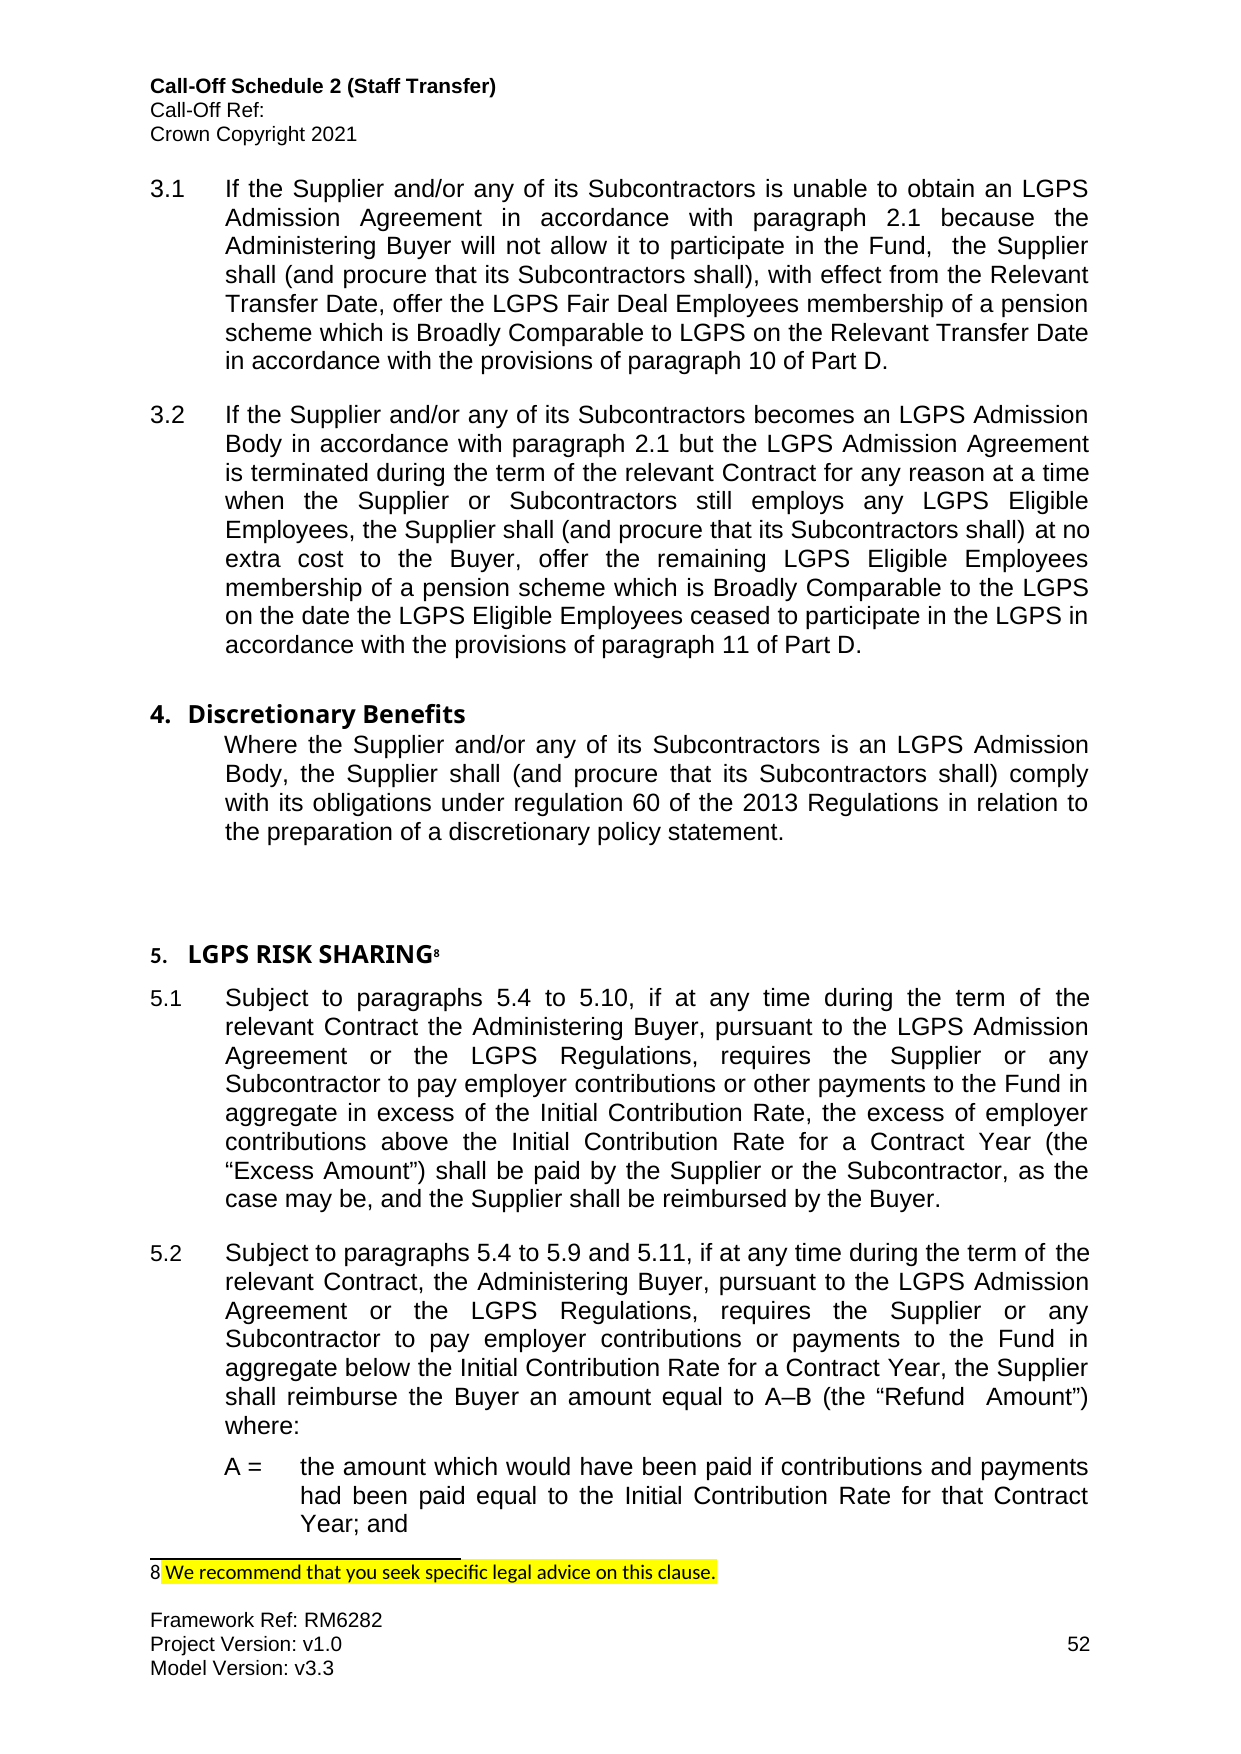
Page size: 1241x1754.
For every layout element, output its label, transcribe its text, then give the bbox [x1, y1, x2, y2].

subtitle 3.2 If the Supplier and/or any of its Subcontractors becomes an LGPS Admission Body in accordance with paragraph 2.1 but the LGPS Admission Agreement is terminated during the term of the relevant Contract for any reason at a time when the Supplier or Subcontractors still employs any LGPS Eligible Employees, the Supplier shall (and procure that its Subcontractors shall) at no extra cost to the Buyer, offer the remaining LGPS Eligible Employees membership of a pension scheme which is Broadly Comparable to the LGPS on the date the LGPS Eligible Employees ceased to participate in the LGPS in accordance with the provisions of paragraph 11 of Part D. [150, 400, 1090, 659]
list Discretionary Benefits [150, 696, 1090, 730]
list We recommend that you seek specific legal advice on this clause. [150, 1559, 1090, 1584]
subtitle Where the Supplier and/or any of its Subcontractors is an LGPS Admission Body, the Supplier shall (and procure that its Subcontractors shall) comply with its obligations under regulation 60 of the 2013 Regulations in relation to the preparation of a discretionary policy statement. [224, 730, 1090, 845]
subtitle 3.1 If the Supplier and/or any of its Subcontractors is unable to obtain an LGPS Admission Agreement in accordance with paragraph 2.1 because the Administering Buyer will not allow it to participate in the Fund, the Supplier shall (and procure that its Subcontractors shall), with effect from the Relevant Transfer Date, offer the LGPS Fair Deal Employees membership of a pension scheme which is Broadly Comparable to LGPS on the Relevant Transfer Date in accordance with the provisions of paragraph 10 of Part D. [150, 174, 1090, 375]
list Subject to paragraphs 5.4 to 5.9 and 5.11, if at any time during the term of the relevant Contract, the Administering Buyer, pursuant to the LGPS Admission Agreement or the LGPS Regulations, requires the Supplier or any Subcontractor to pay employer contributions or payments to the Fund in aggregate below the Initial Contribution Rate for a Contract Year, the Supplier shall reimburse the Buyer an amount equal to A–B (the “Refund Amount”) where: [150, 1238, 1090, 1439]
subtitle A = the amount which would have been paid if contributions and payments had been paid equal to the Initial Contribution Rate for that Contract Year; and [224, 1452, 1090, 1538]
list Subject to paragraphs 5.4 to 5.10, if at any time during the term of the relevant Contract the Administering Buyer, pursuant to the LGPS Admission Agreement or the LGPS Regulations, requires the Supplier or any Subcontractor to pay employer contributions or other payments to the Fund in aggregate in excess of the Initial Contribution Rate, the excess of employer contributions above the Initial Contribution Rate for a Contract Year (the “Excess Amount”) shall be paid by the Supplier or the Subcontractor, as the case may be, and the Supplier shall be reimbursed by the Buyer. [150, 983, 1090, 1213]
list LGPS RISK SHARING [150, 937, 1090, 971]
